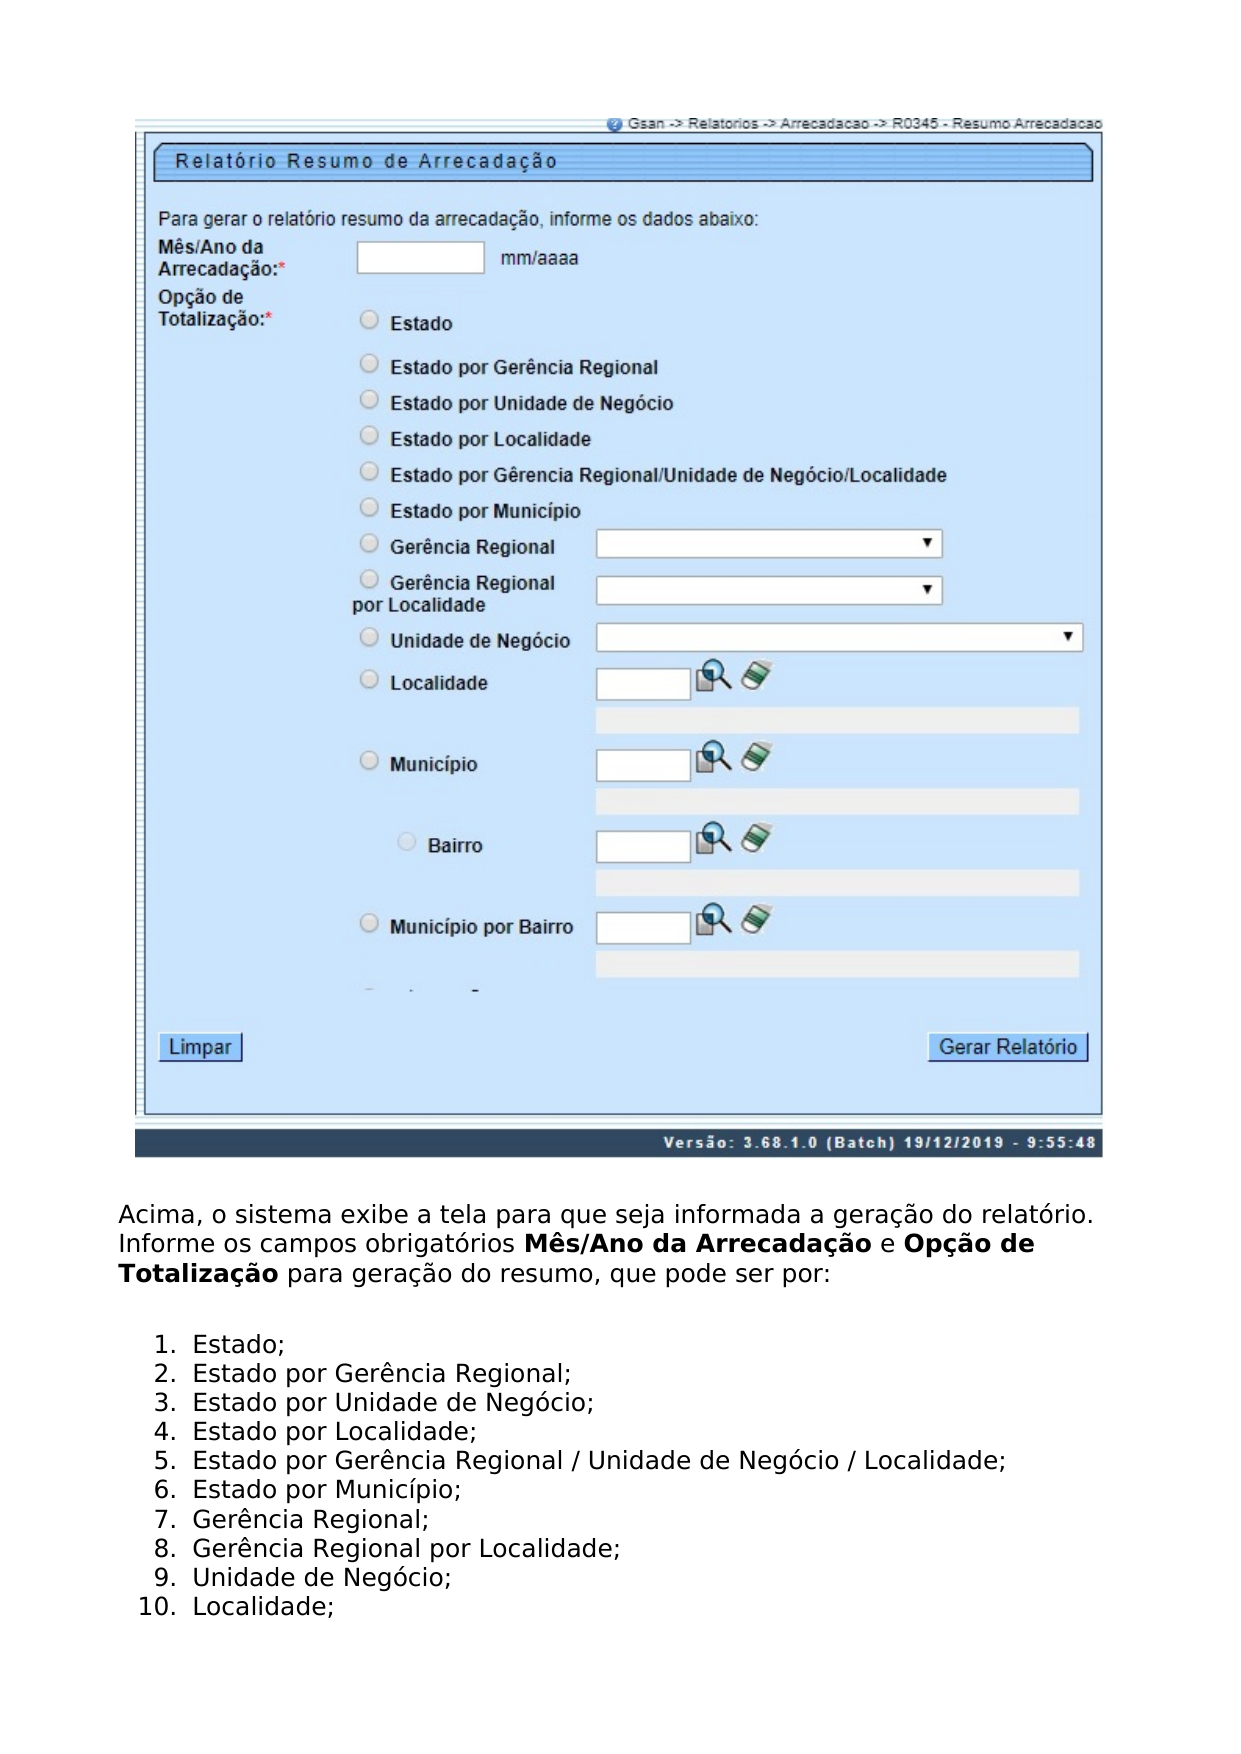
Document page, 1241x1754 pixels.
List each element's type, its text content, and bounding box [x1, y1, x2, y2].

list Estado por Unidade de Negócio; [177, 1388, 1122, 1417]
list Gerência Regional; [177, 1505, 1122, 1534]
list Estado por Município; [177, 1476, 1122, 1505]
picture [135, 118, 1106, 1159]
list Estado por Localidade; [177, 1417, 1122, 1447]
list Estado; [177, 1330, 1122, 1359]
list Gerência Regional por Localidade; [177, 1534, 1122, 1563]
list Estado por Gerência Regional; [177, 1359, 1122, 1388]
list Unidade de Negócio; [177, 1563, 1122, 1592]
list Localidade; [177, 1592, 1122, 1622]
text Acima, o sistema exibe a tela para que seja informada a geração do relatório. Informe os campos obrigatórios Mês/Ano da Arrecadação e Opção de Totalização para geração do resumo, que pode ser por: [118, 1200, 1122, 1288]
list Estado por Gerência Regional / Unidade de Negócio / Localidade; [177, 1447, 1122, 1476]
